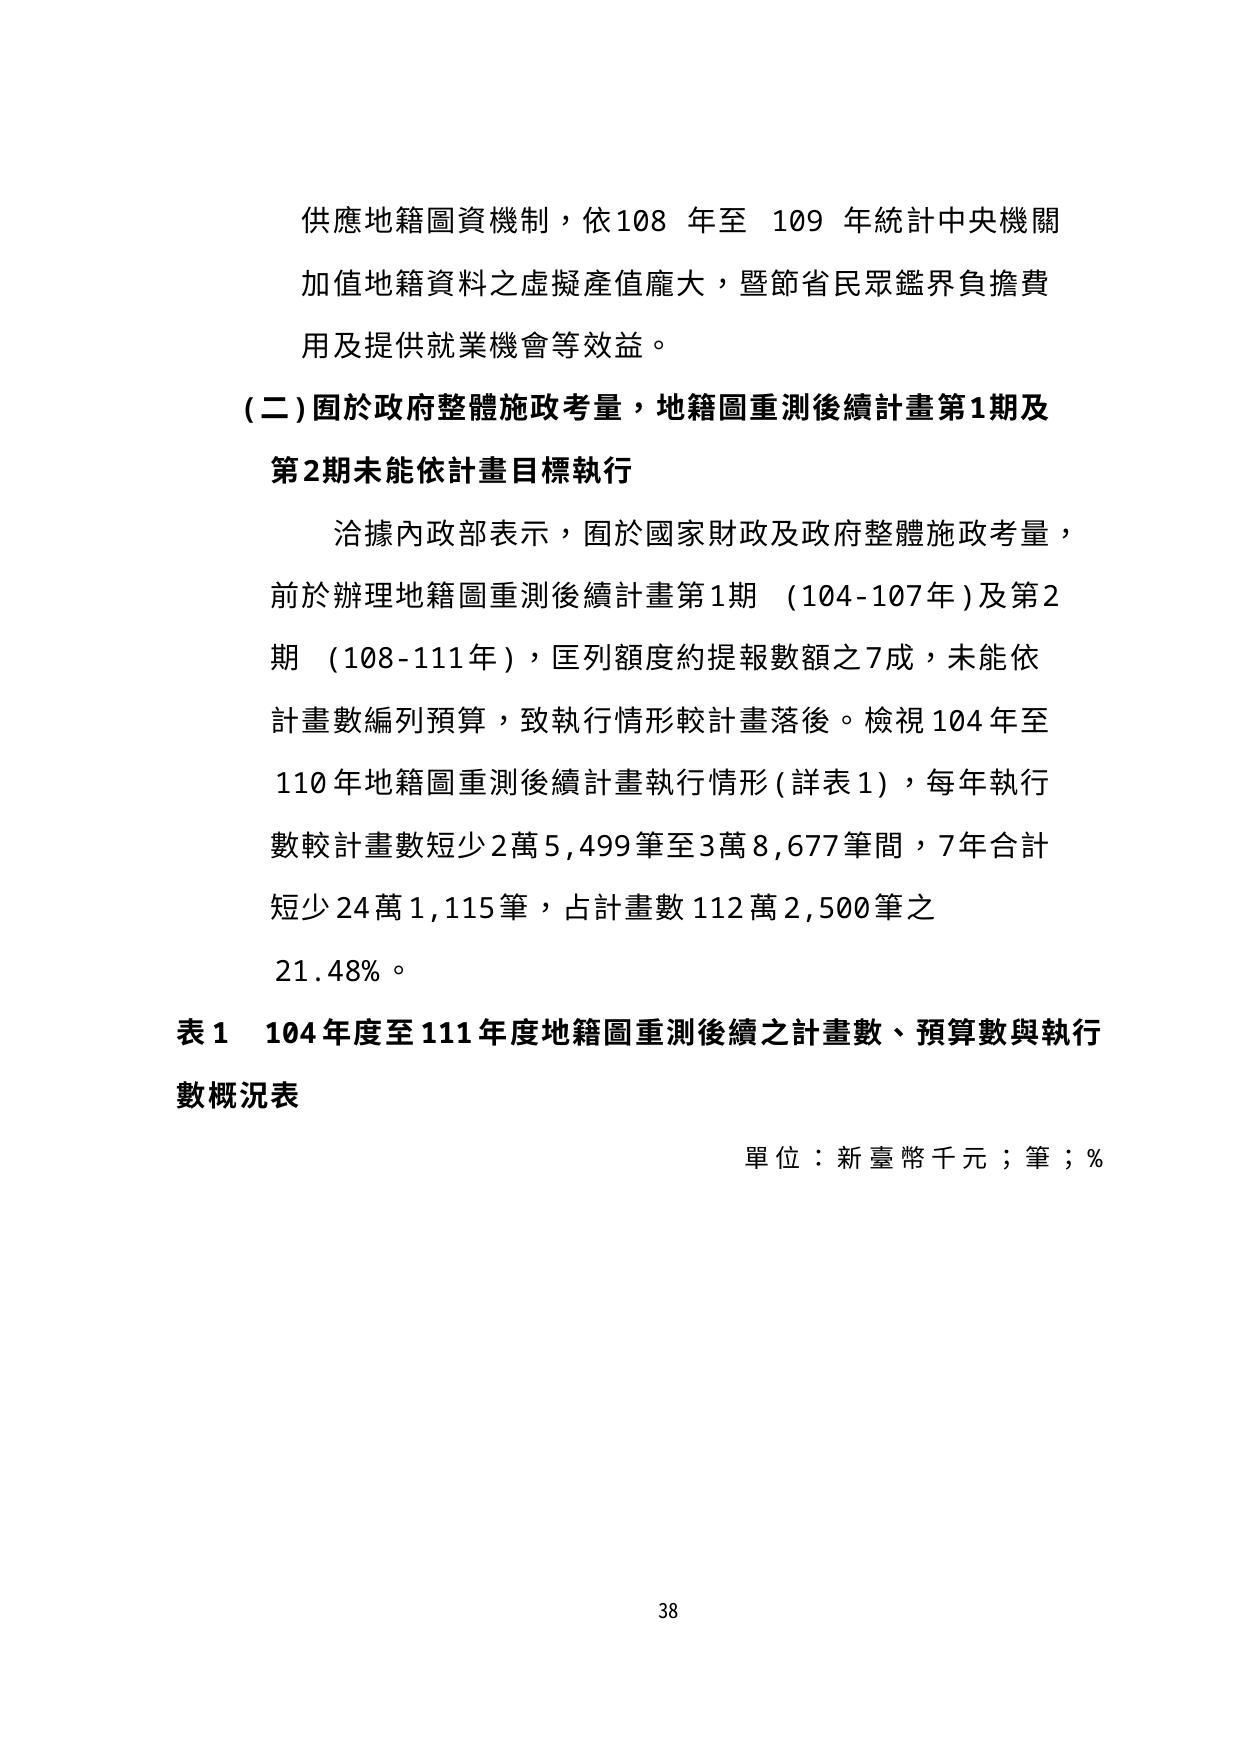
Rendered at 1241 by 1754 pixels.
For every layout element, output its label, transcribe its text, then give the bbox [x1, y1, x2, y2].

text 表1 104年度至111年度地籍圖重測後續之計畫數、預算數與執行數概況表 [131, 990, 1105, 1115]
text 洽據內政部表示，囿於國家財政及政府整體施政考量，前於辦理地籍圖重測後續計畫第1期 (104-107年)及第2期 (108-111年)，匡列額度約提報數額之7成，未能依計畫數編列預算，致執行情形較計畫落後。檢視104年至110年地籍圖重測後續計畫執行情形(詳表1)，每年執行數較計畫數短少2萬5,499筆至3萬8,677筆間，7年合計短少24萬1,115筆，占計畫數112萬2,500筆之21.48%。 [264, 490, 1061, 990]
text 單位：新臺幣千元；筆；% [131, 1115, 1105, 1177]
text 2.依該計畫書載示，地籍圖重測除有效釐整地籍以確保公私土地產權等，量化效益舉如依108 至 109年地籍圖重測成果，所清理之未登記土地面積計9萬5,052公頃，筆數 1 萬 3,228 筆，於當年度重測公告完竣後，登記為國有土地，其公告現值計達 145 億 5,573 萬元；又透過與各中央政府機關簽署測繪合作契約，建立免費供應地籍圖資機制，依108 年至 109 年統計中央機關加值地籍資料之虛擬產值龐大，暨節省民眾鑑界負擔費用及提供就業機會等效益。 [264, 177, 1061, 365]
text (二)囿於政府整體施政考量，地籍圖重測後續計畫第1期及第2期未能依計畫目標執行 [234, 365, 1061, 490]
